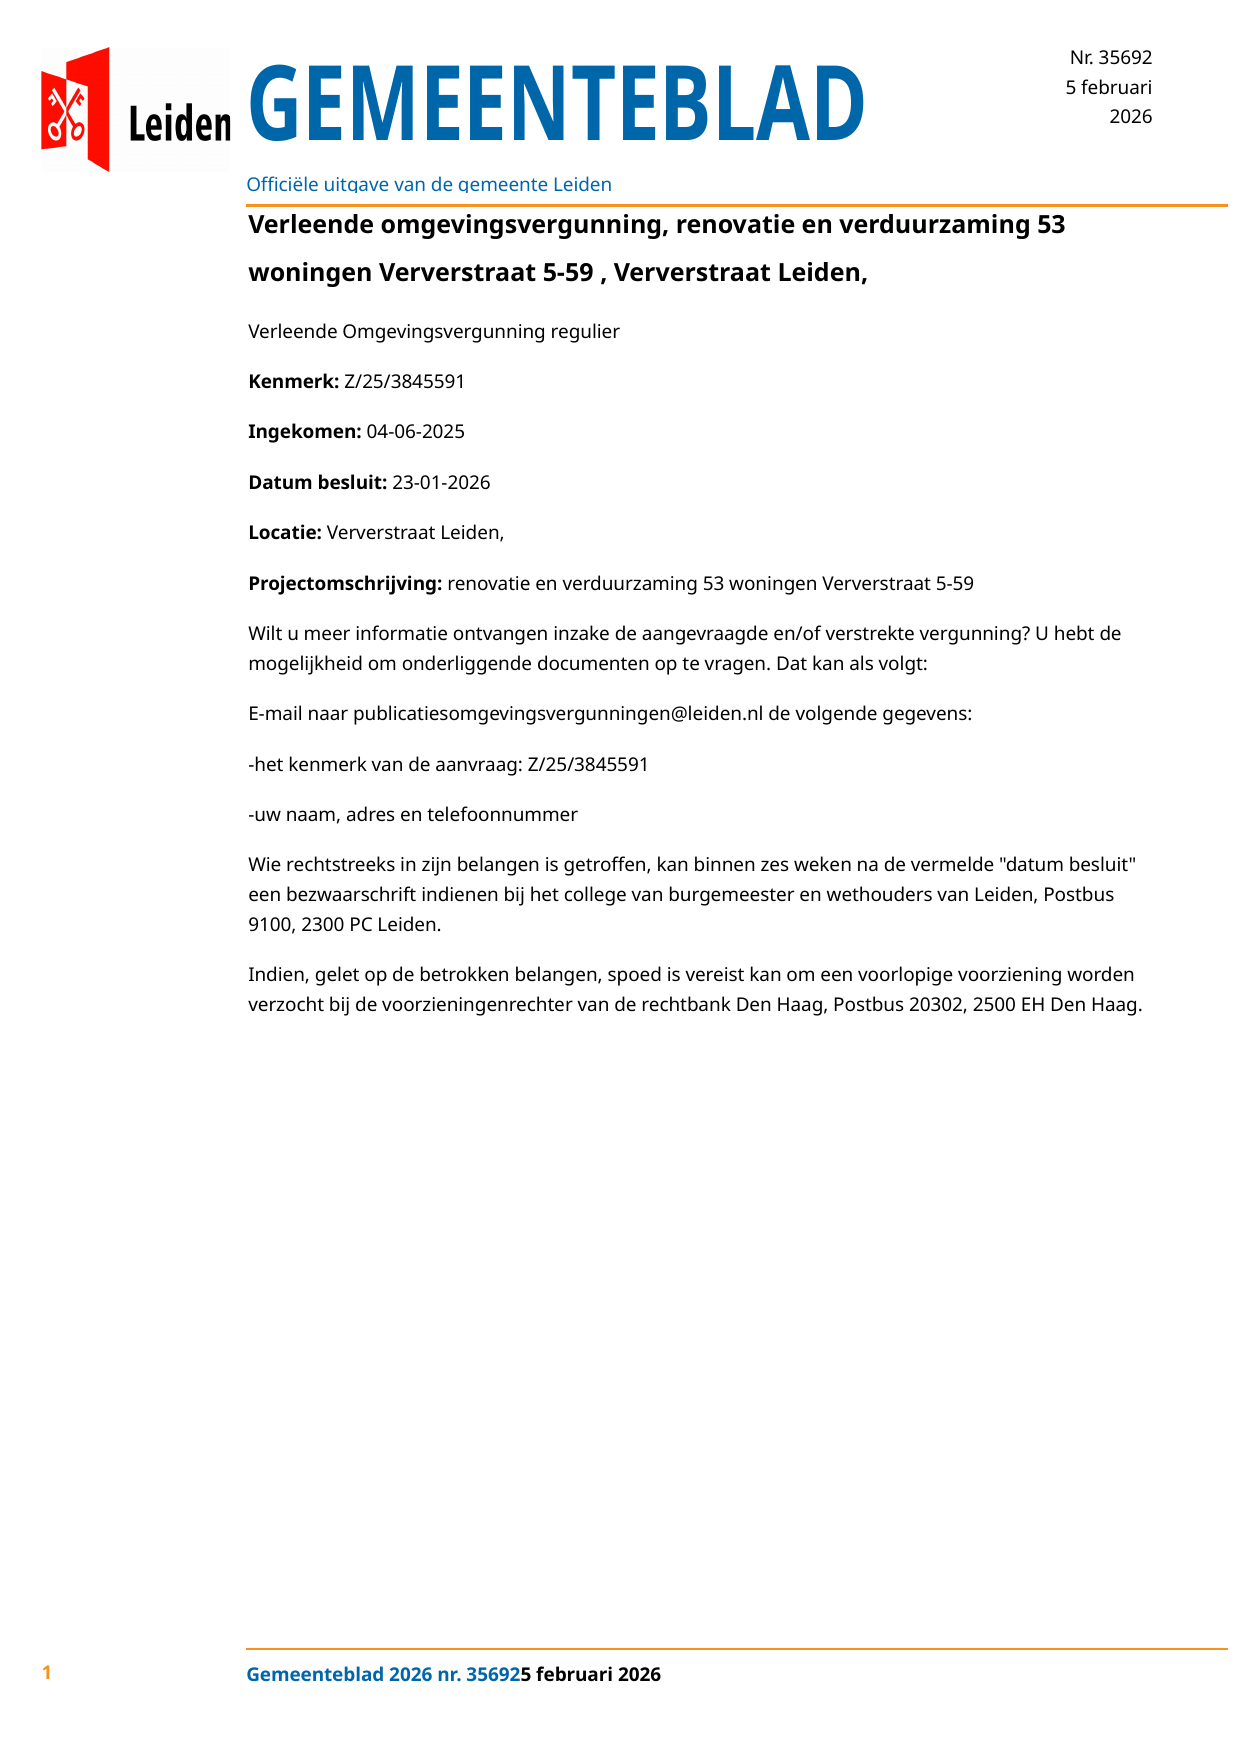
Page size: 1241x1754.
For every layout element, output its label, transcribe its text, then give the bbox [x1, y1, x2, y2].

picture [41, 47, 231, 172]
text Wilt u meer informatie ontvangen inzake de aangevraagde en/of verstrekte vergunning? U hebt de mogelijkheid om onderliggende documenten op te vragen. Dat kan als volgt: [248, 620, 1152, 676]
text Verleende omgevingsvergunning, renovatie en verduurzaming 53 woningen Ververstraat 5-59 , Ververstraat Leiden, [248, 207, 1152, 288]
text Kenmerk: Z/25/3845591 [248, 368, 1152, 394]
text -het kenmerk van de aanvraag: Z/25/3845591 [248, 751, 1152, 777]
text Projectomschrijving: renovatie en verduurzaming 53 woningen Ververstraat 5-59 [248, 570, 1152, 596]
text -uw naam, adres en telefoonnummer [248, 801, 1152, 827]
text Indien, gelet op de betrokken belangen, spoed is vereist kan om een voorlopige voorziening worden verzocht bij de voorzieningenrechter van de rechtbank Den Haag, Postbus 20302, 2500 EH Den Haag. [248, 961, 1152, 1017]
text Datum besluit: 23-01-2026 [248, 469, 1152, 495]
text E-mail naar publicatiesomgevingsvergunningen@leiden.nl de volgende gegevens: [248, 700, 1152, 726]
text Locatie: Ververstraat Leiden, [248, 519, 1152, 545]
text Ingekomen: 04-06-2025 [248, 419, 1152, 444]
text Wie rechtstreeks in zijn belangen is getroffen, kan binnen zes weken na de vermelde "datum besluit" een bezwaarschrift indienen bij het college van burgemeester en wethouders van Leiden, Postbus 9100, 2300 PC Leiden. [248, 852, 1152, 937]
text Verleende Omgevingsvergunning regulier [248, 318, 1152, 344]
